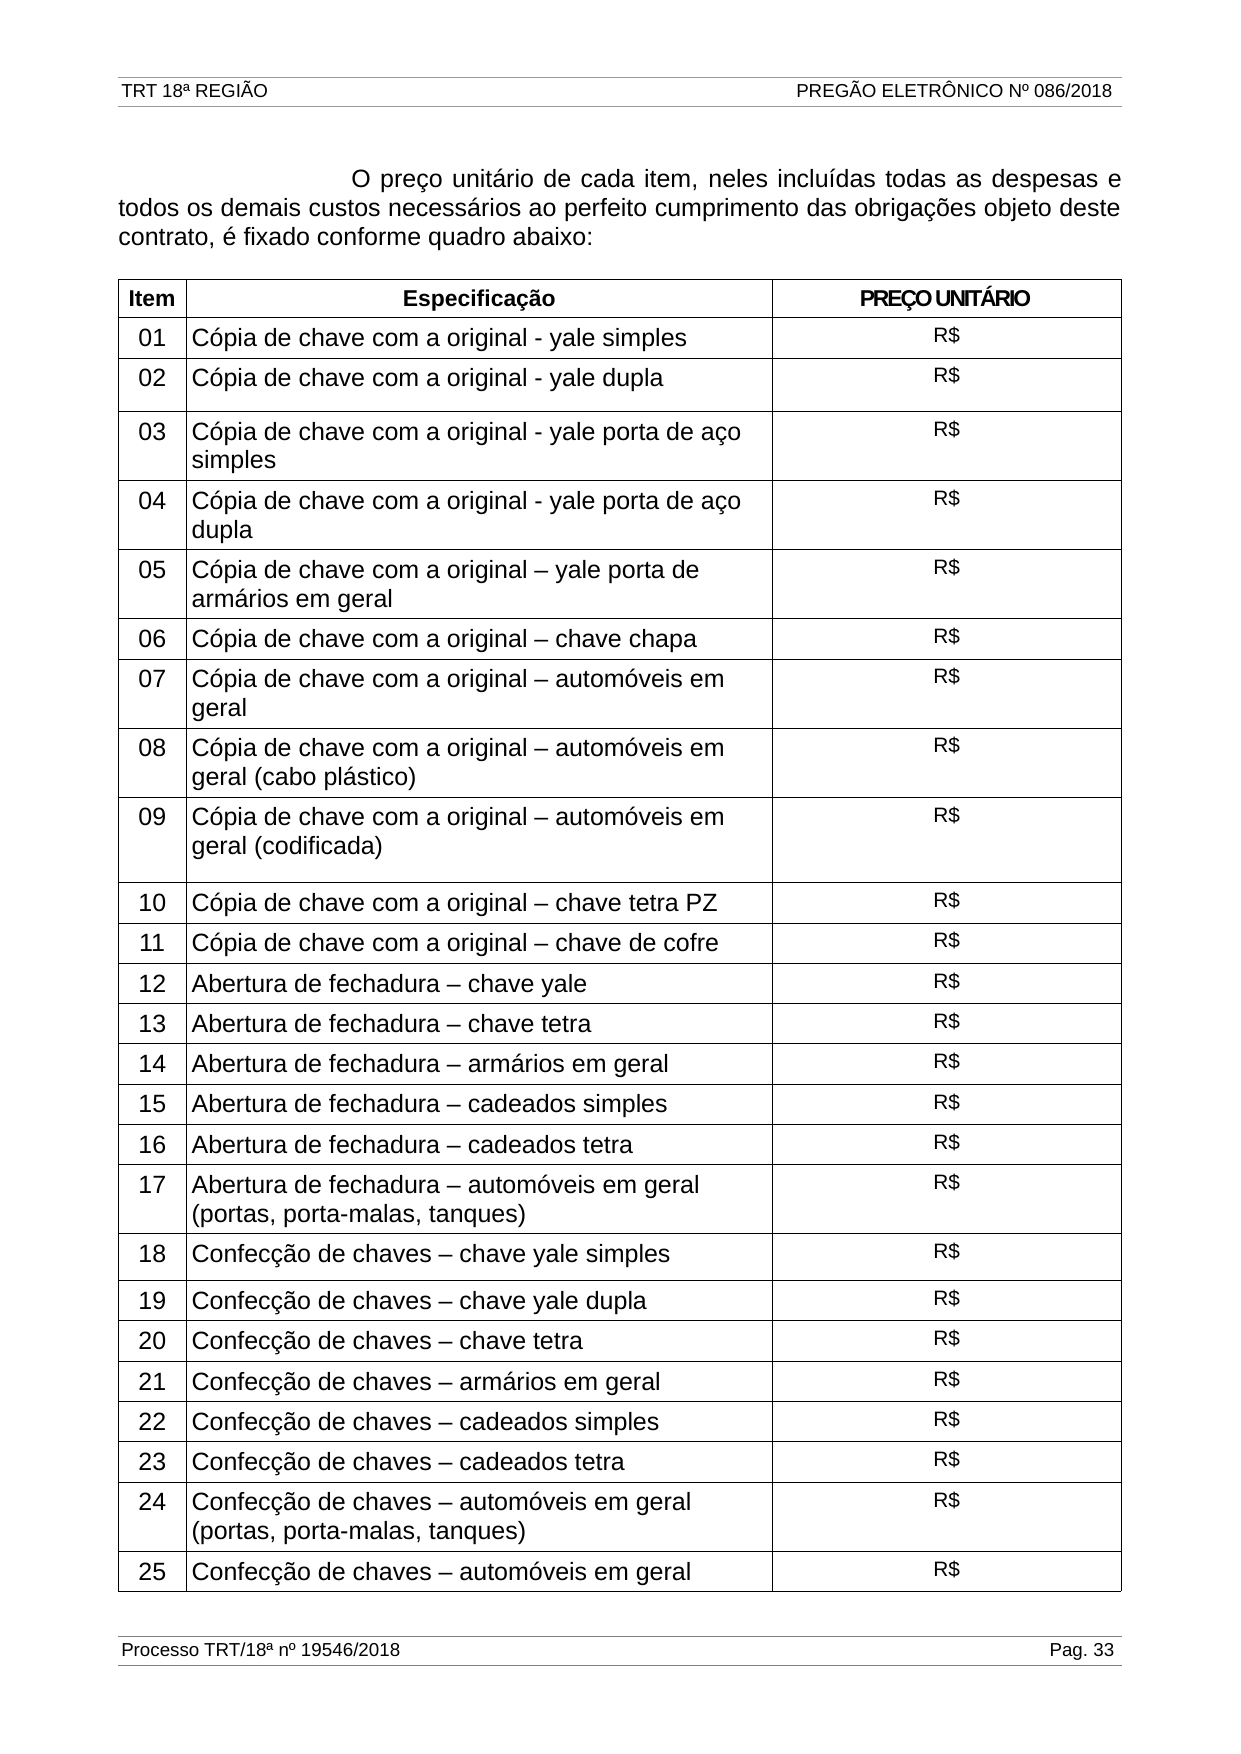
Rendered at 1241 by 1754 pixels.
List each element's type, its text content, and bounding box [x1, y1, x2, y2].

table_cell 08 [119, 729, 186, 797]
table_cell 21 [119, 1362, 186, 1401]
table_cell 15 [119, 1085, 186, 1124]
table_cell R$ [773, 1321, 1121, 1361]
table_cell 03 [119, 412, 186, 480]
table_cell 04 [119, 481, 186, 549]
table_cell Cópia de chave com a original - yale simples [187, 318, 772, 357]
table_cell R$ [773, 924, 1121, 963]
table_cell Abertura de fechadura – cadeados tetra [187, 1125, 772, 1164]
table_cell Abertura de fechadura – cadeados simples [187, 1085, 772, 1124]
table_cell R$ [773, 318, 1121, 357]
table_cell R$ [773, 550, 1121, 618]
table_cell Cópia de chave com a original – chave tetra PZ [187, 883, 772, 922]
table_cell R$ [773, 883, 1121, 922]
table_cell 05 [119, 550, 186, 618]
table_cell Abertura de fechadura – automóveis em geral (portas, porta-malas, tanques) [187, 1165, 772, 1233]
table_cell 01 [119, 318, 186, 357]
table_cell Abertura de fechadura – armários em geral [187, 1044, 772, 1084]
table_cell R$ [773, 1004, 1121, 1043]
table_cell R$ [773, 359, 1121, 411]
table_cell Cópia de chave com a original - yale porta de aço simples [187, 412, 772, 480]
table_cell 07 [119, 660, 186, 727]
table_cell R$ [773, 481, 1121, 549]
table_cell Cópia de chave com a original - yale dupla [187, 359, 772, 411]
table_cell 12 [119, 964, 186, 1003]
table_cell Cópia de chave com a original – yale porta de armários em geral [187, 550, 772, 618]
table_cell 25 [119, 1552, 186, 1591]
table_cell 24 [119, 1483, 186, 1551]
table_cell 22 [119, 1402, 186, 1441]
table_cell 16 [119, 1125, 186, 1164]
table_cell R$ [773, 660, 1121, 727]
table_cell R$ [773, 798, 1121, 882]
table_cell R$ [773, 1281, 1121, 1320]
table_cell Cópia de chave com a original – automóveis em geral [187, 660, 772, 727]
table_cell R$ [773, 1362, 1121, 1401]
table_cell Confecção de chaves – automóveis em geral (portas, porta-malas, tanques) [187, 1483, 772, 1551]
table_cell Cópia de chave com a original – automóveis em geral (cabo plástico) [187, 729, 772, 797]
text O preço unitário de cada item, neles incluídas todas as despesas e todos os demais custos necessários ao perfeito cumprimento das obrigações objeto deste contrato, é fixado conforme quadro abaixo: [118, 164, 1122, 251]
table_cell 13 [119, 1004, 186, 1043]
table_cell Confecção de chaves – armários em geral [187, 1362, 772, 1401]
table_cell Confecção de chaves – chave yale dupla [187, 1281, 772, 1320]
table_cell Confecção de chaves – chave yale simples [187, 1234, 772, 1280]
table_cell 11 [119, 924, 186, 963]
table_cell R$ [773, 1165, 1121, 1233]
table_cell R$ [773, 1483, 1121, 1551]
table_header Especificação [187, 280, 772, 317]
table_cell Confecção de chaves – cadeados simples [187, 1402, 772, 1441]
table_header PREÇO UNITÁRIO [773, 280, 1121, 317]
table_cell R$ [773, 619, 1121, 658]
table_cell 18 [119, 1234, 186, 1280]
table_cell Confecção de chaves – automóveis em geral [187, 1552, 772, 1591]
table_cell Confecção de chaves – chave tetra [187, 1321, 772, 1361]
table_cell R$ [773, 1402, 1121, 1441]
table_cell 10 [119, 883, 186, 922]
table_cell R$ [773, 1234, 1121, 1280]
table_cell Confecção de chaves – cadeados tetra [187, 1442, 772, 1482]
table_cell 20 [119, 1321, 186, 1361]
table_cell R$ [773, 412, 1121, 480]
table_cell 23 [119, 1442, 186, 1482]
table_cell Abertura de fechadura – chave tetra [187, 1004, 772, 1043]
table_cell R$ [773, 964, 1121, 1003]
table_cell 06 [119, 619, 186, 658]
table_header Item [119, 280, 186, 317]
table_cell Cópia de chave com a original - yale porta de aço dupla [187, 481, 772, 549]
table_cell R$ [773, 1442, 1121, 1482]
table_cell 02 [119, 359, 186, 411]
table_cell 17 [119, 1165, 186, 1233]
table_cell 14 [119, 1044, 186, 1084]
table_cell 19 [119, 1281, 186, 1320]
table_cell Cópia de chave com a original – chave chapa [187, 619, 772, 658]
table_cell R$ [773, 1125, 1121, 1164]
table_cell R$ [773, 1044, 1121, 1084]
table_cell R$ [773, 729, 1121, 797]
table_cell R$ [773, 1085, 1121, 1124]
table_cell R$ [773, 1552, 1121, 1591]
table_cell Abertura de fechadura – chave yale [187, 964, 772, 1003]
table_cell Cópia de chave com a original – chave de cofre [187, 924, 772, 963]
table_cell 09 [119, 798, 186, 882]
table_cell Cópia de chave com a original – automóveis em geral (codificada) [187, 798, 772, 882]
